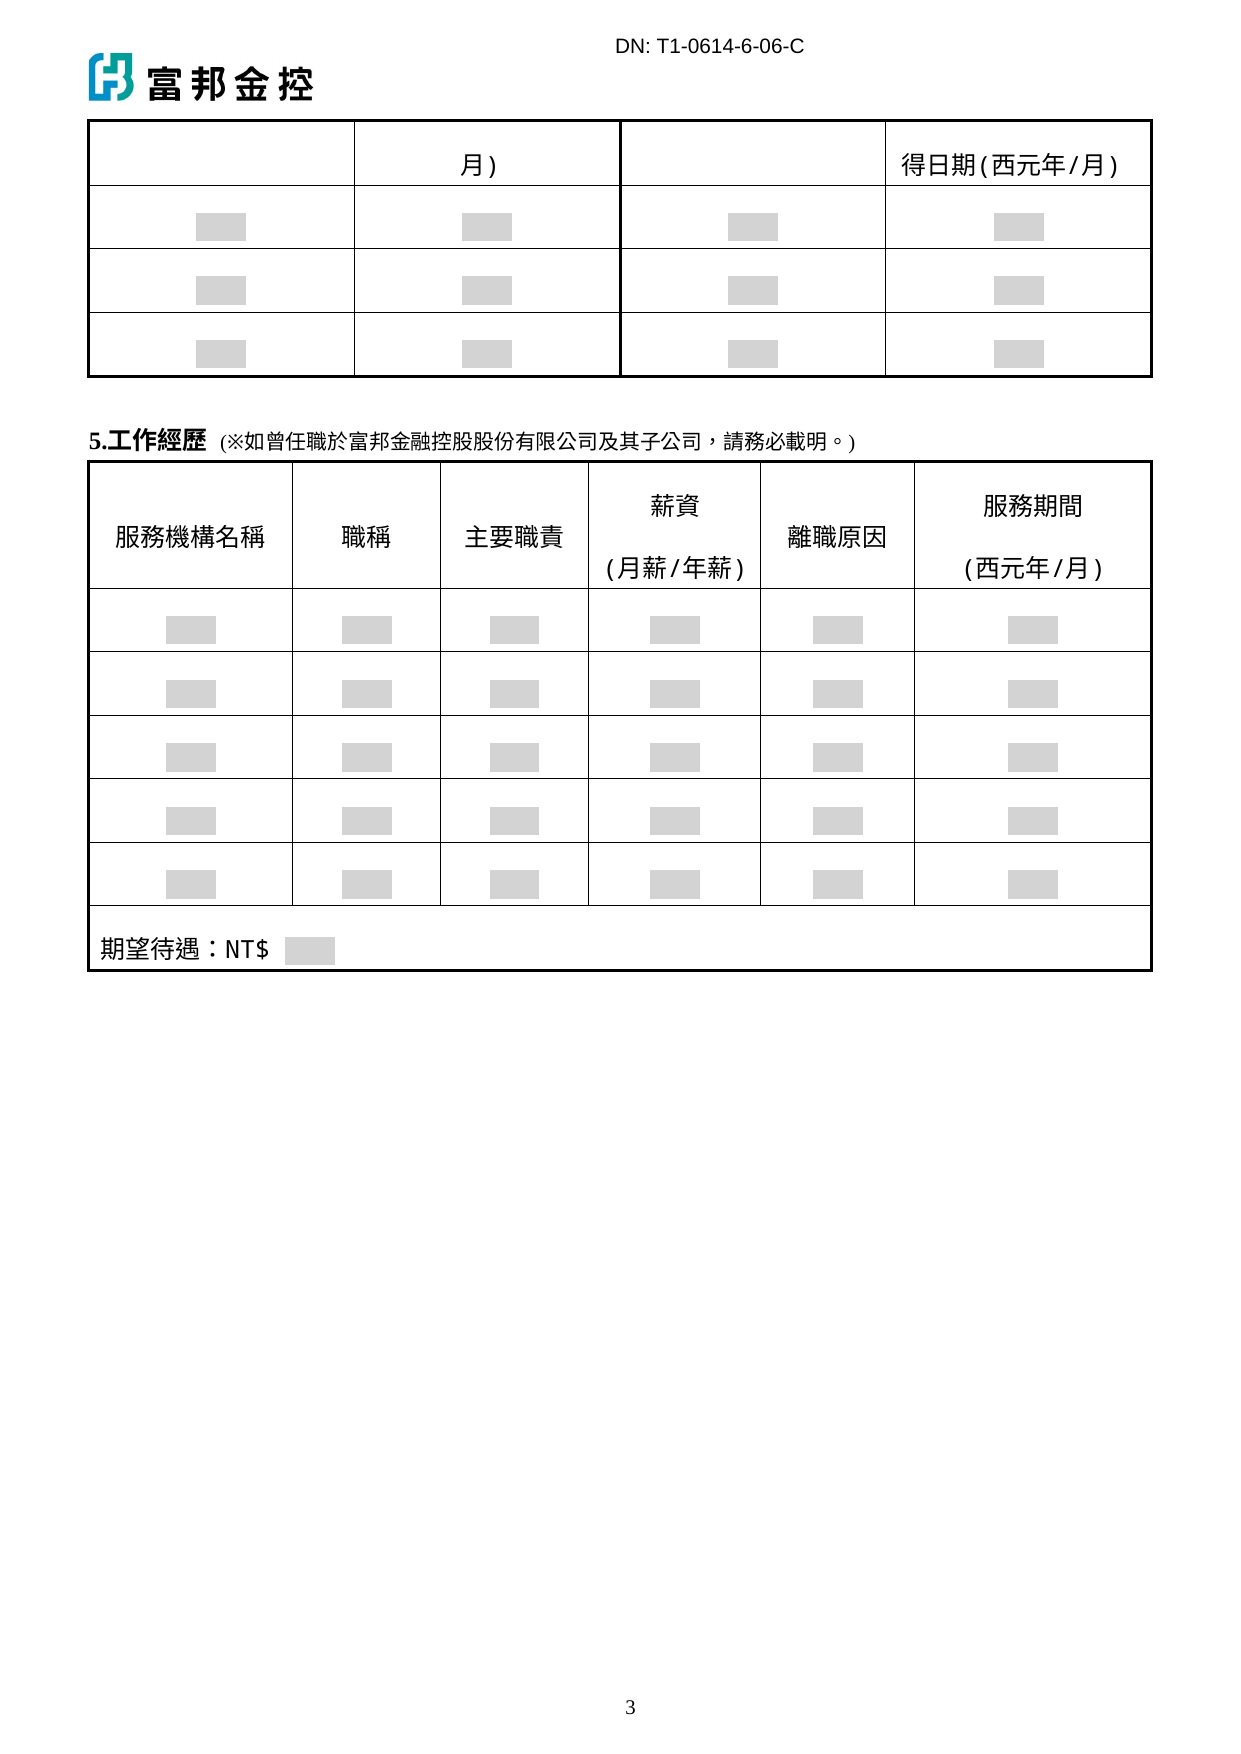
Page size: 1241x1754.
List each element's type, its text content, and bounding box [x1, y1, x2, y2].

table_cell [915, 779, 1150, 842]
table_cell [90, 249, 354, 312]
table_cell [622, 313, 885, 375]
table_cell [355, 186, 619, 248]
table_cell [915, 843, 1150, 905]
table_header [90, 122, 354, 184]
table_header 離職原因 [761, 463, 914, 588]
table_header 薪資 (月薪/年薪) [589, 463, 760, 588]
table_header 得日期(西元年/月) [886, 122, 1150, 184]
table_cell [589, 779, 760, 842]
table_cell [90, 186, 354, 248]
table_cell [293, 779, 440, 842]
table_cell [589, 652, 760, 715]
table_cell [761, 716, 914, 778]
table_cell [761, 779, 914, 842]
table_cell [293, 589, 440, 651]
table_cell 期望待遇：NT$ [90, 906, 1150, 969]
table_cell [90, 313, 354, 375]
table_header [622, 122, 885, 184]
table_cell [90, 589, 292, 651]
table_cell [293, 652, 440, 715]
table_cell [761, 652, 914, 715]
table_cell [761, 589, 914, 651]
table_cell [589, 716, 760, 778]
table_cell [90, 652, 292, 715]
text 5.工作經歷 (※如曾任職於富邦金融控股股份有限公司及其子公司，請務必載明。) [89, 397, 1152, 459]
table_cell [293, 716, 440, 778]
table_cell [355, 249, 619, 312]
table_cell [886, 313, 1150, 375]
table_cell [589, 589, 760, 651]
table_cell [886, 186, 1150, 248]
table_cell [441, 843, 588, 905]
table_cell [915, 589, 1150, 651]
table_header 服務期間 (西元年/月) [915, 463, 1150, 588]
table_header 主要職責 [441, 463, 588, 588]
table_header 職稱 [293, 463, 440, 588]
table_cell [441, 652, 588, 715]
table_cell [90, 843, 292, 905]
table_header 服務機構名稱 [90, 463, 292, 588]
table_cell [915, 652, 1150, 715]
table_cell [293, 843, 440, 905]
table_cell [441, 589, 588, 651]
table_cell [589, 843, 760, 905]
table_cell [441, 716, 588, 778]
table_cell [622, 186, 885, 248]
table_cell [355, 313, 619, 375]
table_cell [90, 779, 292, 842]
table_cell [761, 843, 914, 905]
table_cell [622, 249, 885, 312]
table_cell [915, 716, 1150, 778]
table_cell [886, 249, 1150, 312]
table_header 月) [355, 122, 619, 184]
table_cell [90, 716, 292, 778]
table_cell [441, 779, 588, 842]
